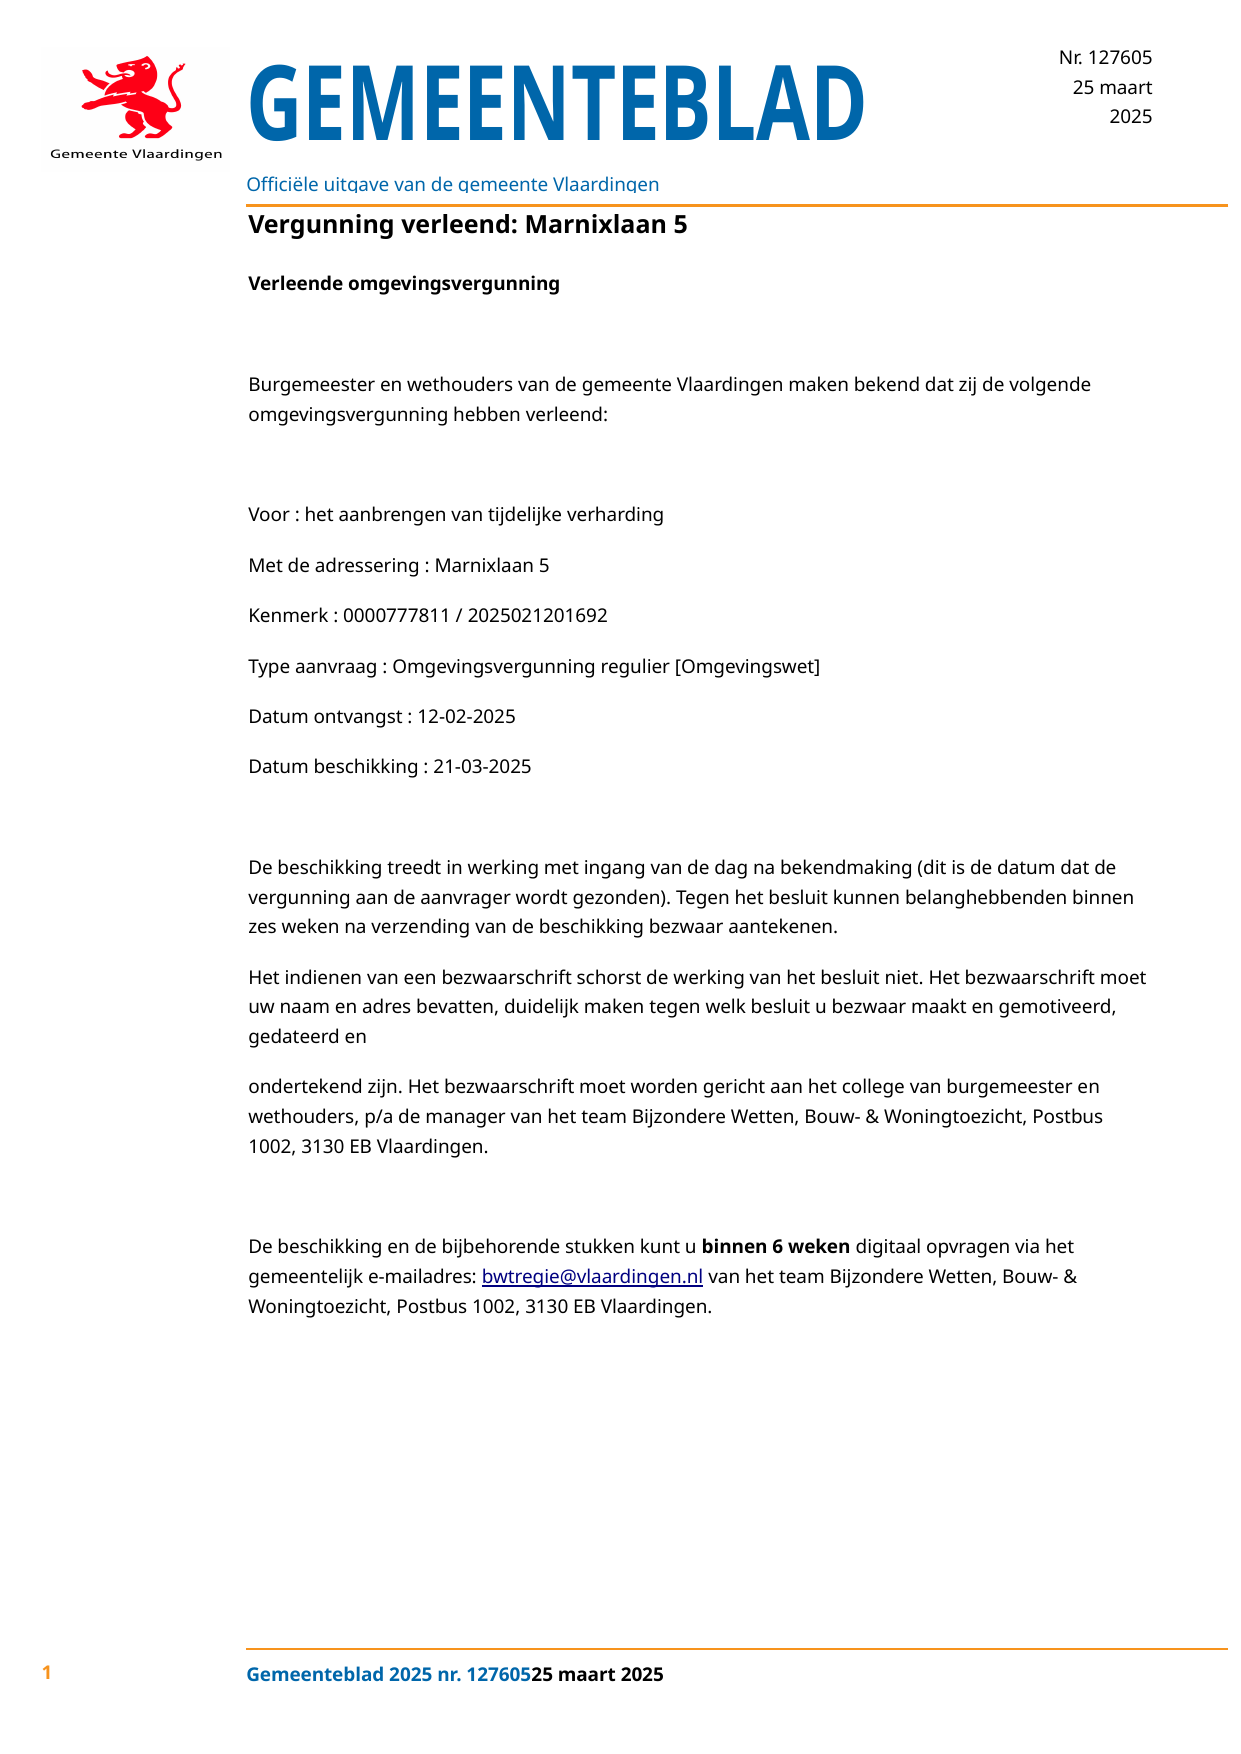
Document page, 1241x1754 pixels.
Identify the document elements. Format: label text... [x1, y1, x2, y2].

text Type aanvraag : Omgevingsvergunning regulier [Omgevingswet] [248, 653, 1152, 678]
text Verleende omgevingsvergunning [248, 270, 1152, 296]
text Datum ontvangst : 12-02-2025 [248, 703, 1152, 729]
text Voor : het aanbrengen van tijdelijke verharding [248, 502, 1152, 527]
text Datum beschikking : 21-03-2025 [248, 754, 1152, 779]
picture [41, 47, 231, 172]
text Met de adressering : Marnixlaan 5 [248, 552, 1152, 578]
text Vergunning verleend: Marnixlaan 5 [248, 207, 1152, 241]
text De beschikking en de bijbehorende stukken kunt u binnen 6 weken digitaal opvragen via het gemeentelijk e-mailadres: bwtregie@vlaardingen.nl van het team Bijzondere Wetten, Bouw- & Woningtoezicht, Postbus 1002, 3130 EB Vlaardingen. [248, 1234, 1152, 1318]
text ondertekend zijn. Het bezwaarschrift moet worden gericht aan het college van burgemeester en wethouders, p/a de manager van het team Bijzondere Wetten, Bouw- & Woningtoezicht, Postbus 1002, 3130 EB Vlaardingen. [248, 1074, 1152, 1158]
text Het indienen van een bezwaarschrift schorst de werking van het besluit niet. Het bezwaarschrift moet uw naam en adres bevatten, duidelijk maken tegen welk besluit u bezwaar maakt en gemotiveerd, gedateerd en [248, 964, 1152, 1049]
text De beschikking treedt in werking met ingang van de dag na bekendmaking (dit is de datum dat de vergunning aan de aanvrager wordt gezonden). Tegen het besluit kunnen belanghebbenden binnen zes weken na verzending van de beschikking bezwaar aantekenen. [248, 854, 1152, 939]
text Burgemeester en wethouders van de gemeente Vlaardingen maken bekend dat zij de volgende omgevingsvergunning hebben verleend: [248, 371, 1152, 426]
text Kenmerk : 0000777811 / 2025021201692 [248, 602, 1152, 628]
